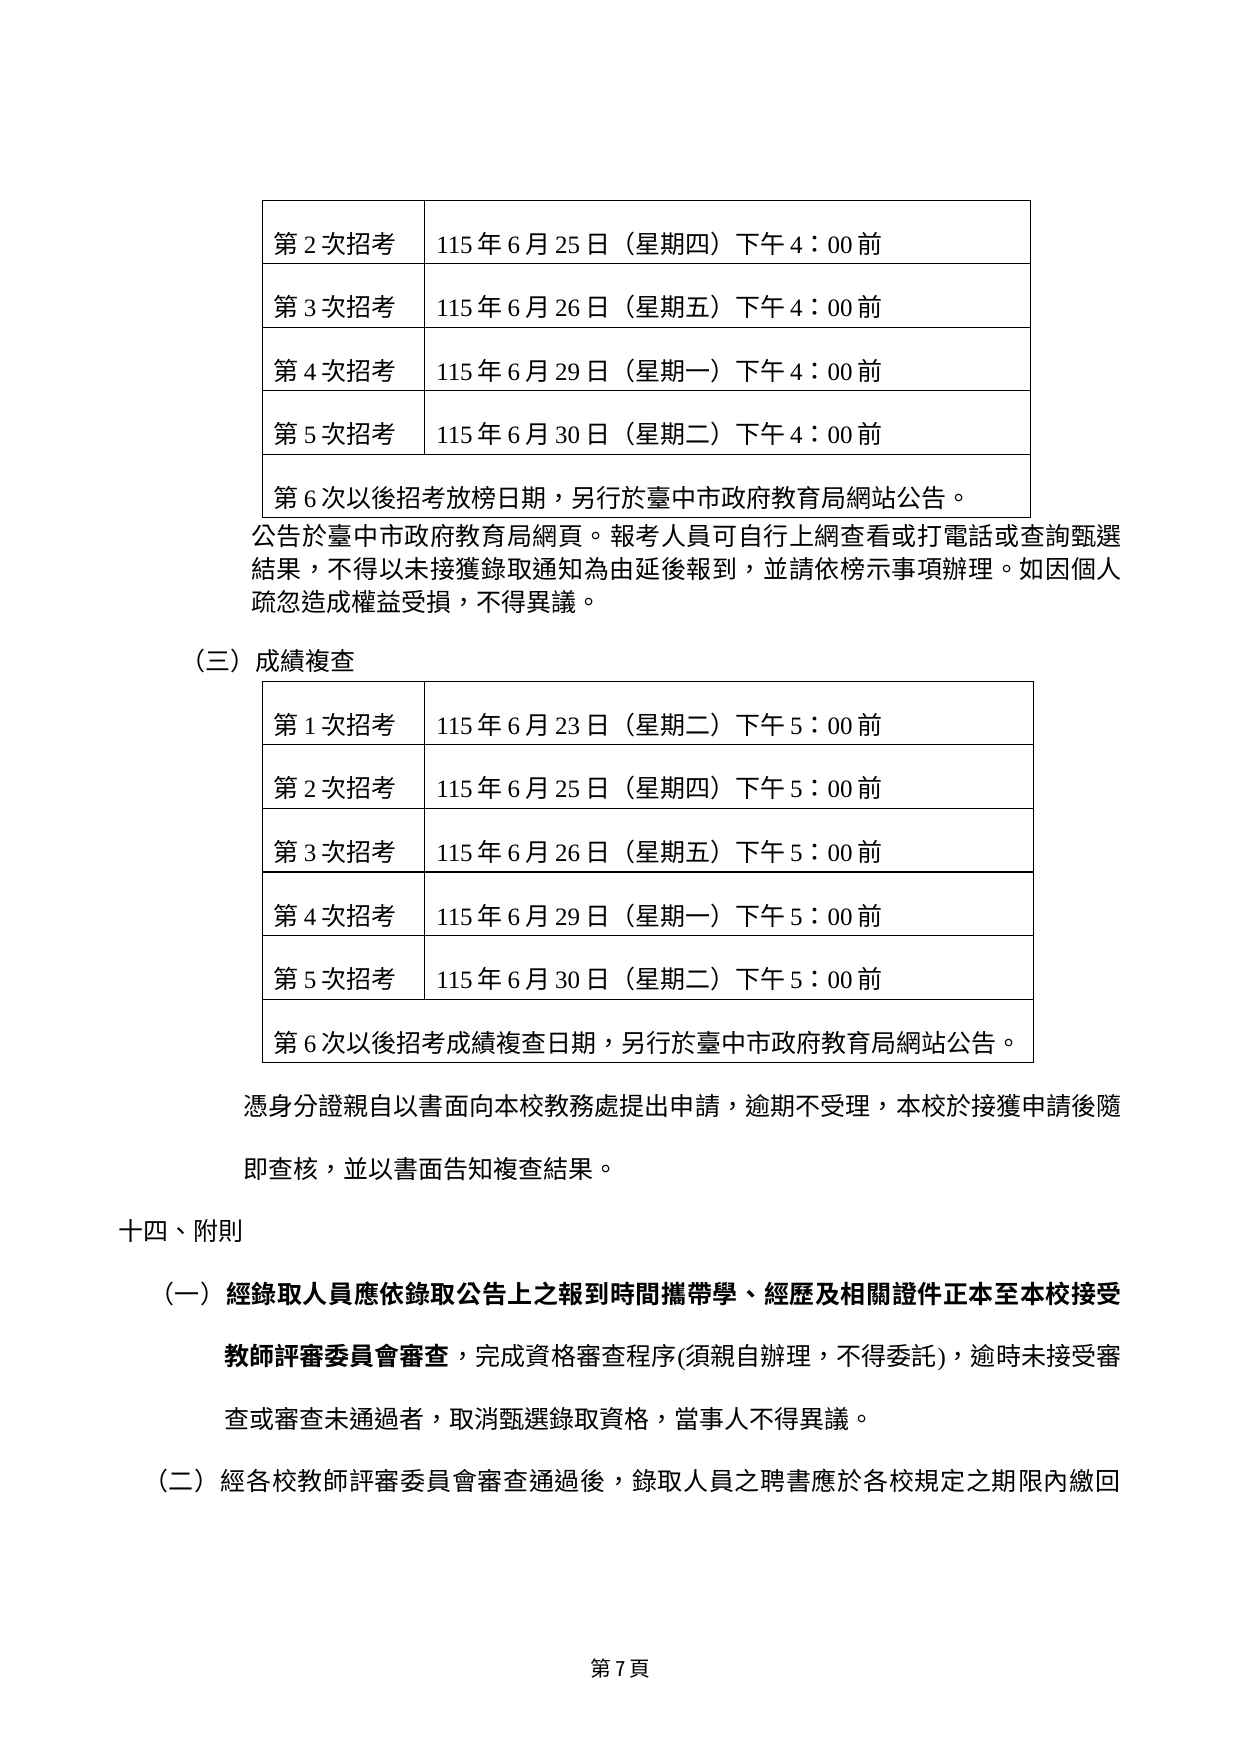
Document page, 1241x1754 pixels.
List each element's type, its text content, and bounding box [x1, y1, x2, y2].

table_cell 第6次以後招考成績複查日期，另行於臺中市政府教育局網站公告。 [263, 1000, 1033, 1062]
text （三）成績複查 [181, 618, 1122, 681]
table_header 115年6月23日（星期二）下午5：00前 [425, 682, 1033, 744]
table_cell 115年6月25日（星期四）下午5：00前 [425, 745, 1033, 808]
table_cell 115年6月26日（星期五）下午5：00前 [425, 809, 1033, 871]
table_cell 第5次招考 [263, 936, 424, 998]
table_header 第1次招考 [263, 682, 424, 744]
table_cell 第2次招考 [263, 745, 424, 808]
table_cell 115年6月26日（星期五）下午4：00前 [425, 264, 1030, 327]
table_cell 第5次招考 [263, 391, 424, 454]
text （一）經錄取人員應依錄取公告上之報到時間攜帶學、經歷及相關證件正本至本校接受教師評審委員會審查，完成資格審查程序(須親自辦理，不得委託)，逾時未接受審查或審查未通過者，取消甄選錄取資格，當事人不得異議。 [149, 1251, 1122, 1438]
text 憑身分證親自以書面向本校教務處提出申請，逾期不受理，本校於接獲申請後隨即查核，並以書面告知複查結果。 [243, 1063, 1122, 1188]
table_cell 第4次招考 [263, 328, 424, 390]
table_cell 第6次以後招考放榜日期，另行於臺中市政府教育局網站公告。 [263, 455, 1030, 517]
table_cell 第3次招考 [263, 809, 424, 871]
table_cell 第2次招考 [263, 201, 424, 263]
text 公告於臺中市政府教育局網頁。報考人員可自行上網查看或打電話或查詢甄選結果，不得以未接獲錄取通知為由延後報到，並請依榜示事項辦理。如因個人疏忽造成權益受損，不得異議。 [251, 518, 1122, 618]
table_cell 115年6月25日（星期四）下午4：00前 [425, 201, 1030, 263]
table_cell 115年6月29日（星期一）下午5：00前 [425, 873, 1033, 935]
table_cell 第4次招考 [263, 873, 424, 935]
table_cell 115年6月30日（星期二）下午4：00前 [425, 391, 1030, 454]
text （二）經各校教師評審委員會審查通過後，錄取人員之聘書應於各校規定之期限內繳回 [143, 1438, 1122, 1501]
table_cell 第3次招考 [263, 264, 424, 327]
text 十四、附則 [118, 1188, 1122, 1251]
table_cell 115年6月30日（星期二）下午5：00前 [425, 936, 1033, 998]
table_cell 115年6月29日（星期一）下午4：00前 [425, 328, 1030, 390]
